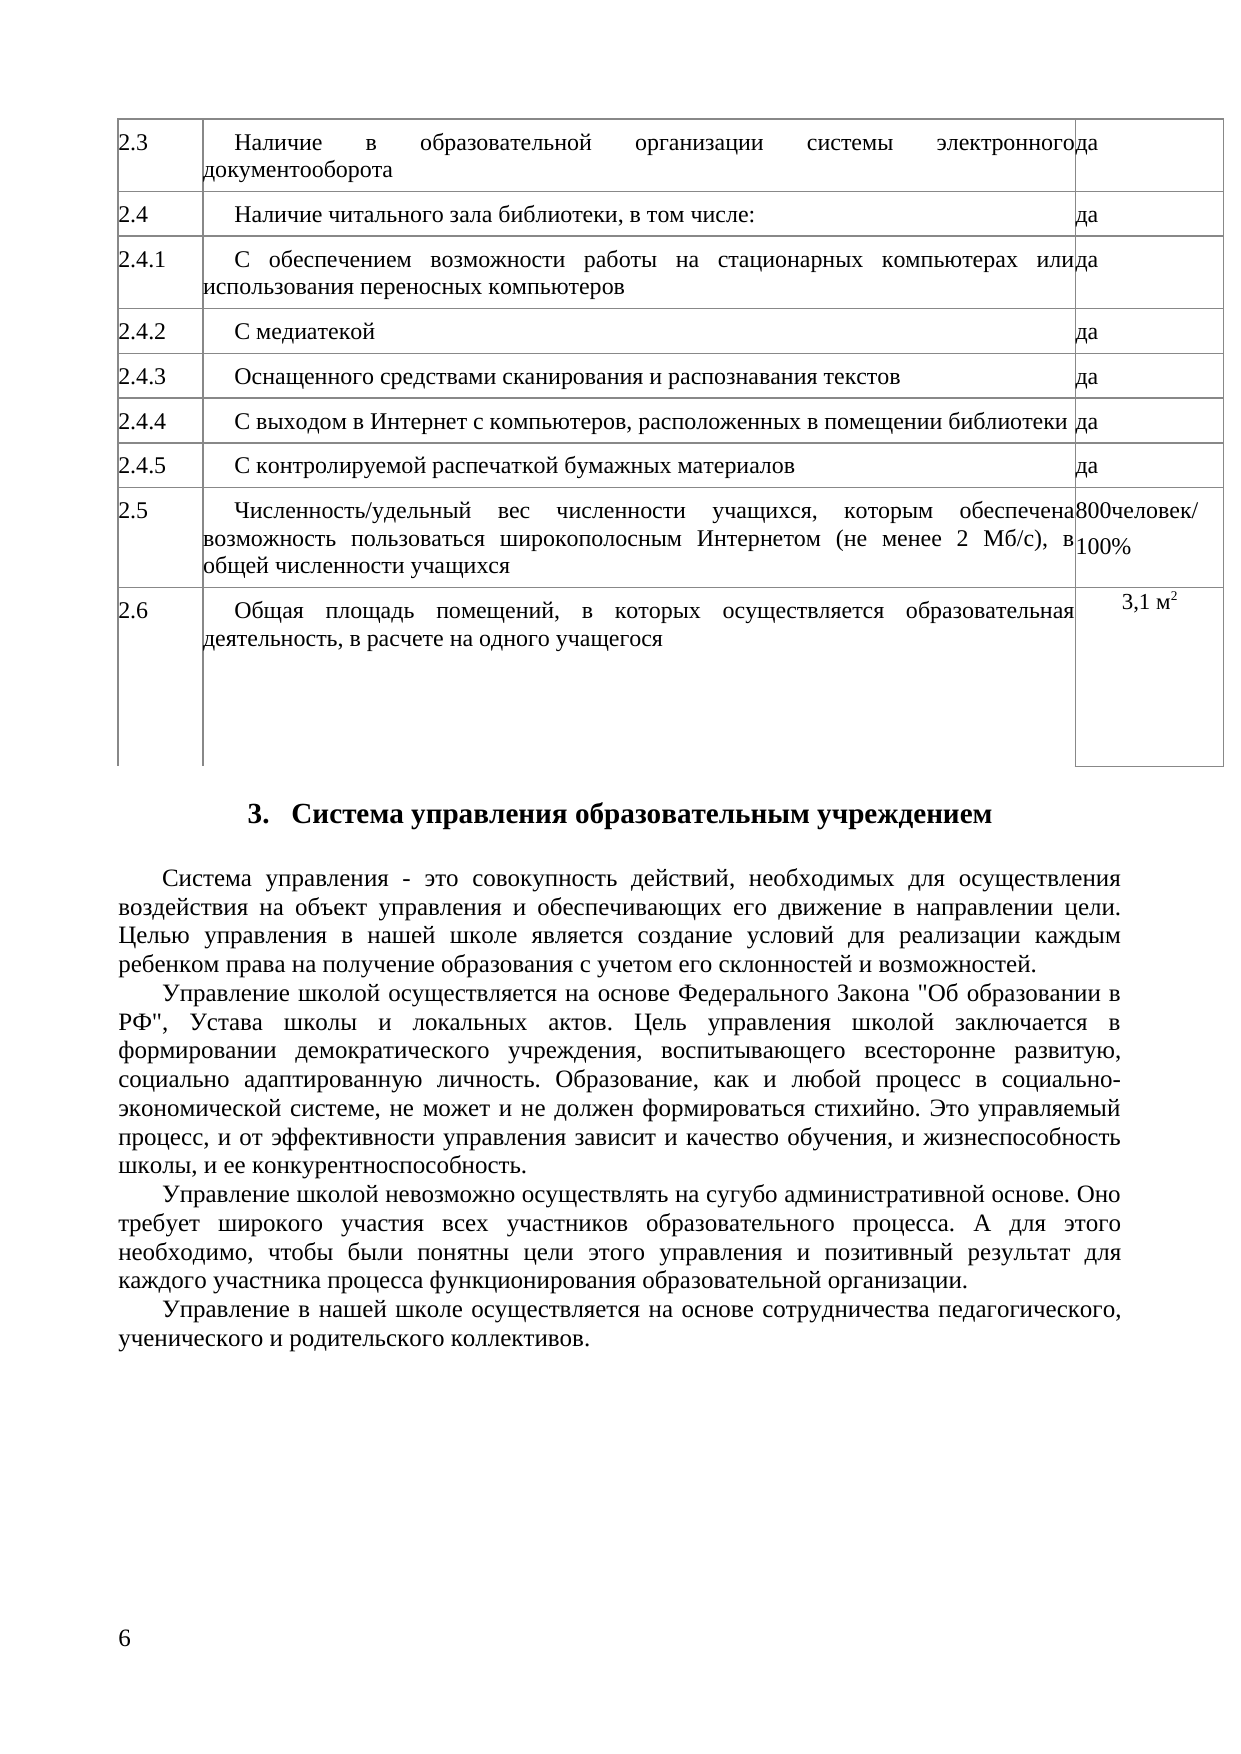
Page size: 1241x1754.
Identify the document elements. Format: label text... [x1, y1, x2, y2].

table_cell Численность/удельный вес численности учащихся, которым обеспечена возможность пользоваться широкополосным Интернетом (не менее 2 Мб/с), в общей численности учащихся [204, 488, 1075, 587]
table_cell Наличие в образовательной организации системы электронного документооборота [204, 120, 1075, 191]
table_cell С медиатекой [204, 309, 1075, 352]
table_cell [1076, 643, 1223, 766]
table_cell С контролируемой распечаткой бумажных материалов [204, 444, 1075, 487]
table_cell да [1076, 354, 1223, 397]
table_cell 2.4.5 [119, 444, 202, 487]
table_cell С выходом в Интернет с компьютеров, расположенных в помещении библиотеки [204, 399, 1075, 442]
table_cell 2.4 [119, 192, 202, 235]
table_cell 2.5 [119, 488, 202, 587]
list Управление школой осуществляется на основе Федерального Закона "Об образовании в РФ", Устава школы и локальных актов. Цель управления школой заключается в формировании демократического учреждения, воспитывающего всесторонне развитую, социально адаптированную личность. Образование, как и любой процесс в социально-экономической системе, не может и не должен формироваться стихийно. Это управляемый процесс, и от эффективности управления зависит и качество обучения, и жизнеспособность школы, и ее конкурентноспособность. [118, 978, 1122, 1179]
table_cell 2.4.2 [119, 309, 202, 352]
table_cell Наличие читального зала библиотеки, в том числе: [204, 192, 1075, 235]
list Система управления - это совокупность действий, необходимых для осуществления воздействия на объект управления и обеспечивающих его движение в направлении цели. Целью управления в нашей школе является создание условий для реализации каждым ребенком права на получение образования с учетом его склонностей и возможностей. [118, 863, 1122, 978]
table_cell 800человек/ 100% [1076, 488, 1223, 587]
table_cell да [1076, 309, 1223, 352]
table_cell 2.4.3 [119, 354, 202, 397]
table_cell 2.6 [119, 588, 202, 766]
table_cell Оснащенного средствами сканирования и распознавания текстов [204, 354, 1075, 397]
table_cell да [1076, 237, 1223, 308]
list Система управления образовательным учреждением [118, 796, 1122, 829]
table_cell С обеспечением возможности работы на стационарных компьютерах или использования переносных компьютеров [204, 237, 1075, 308]
table_cell 2.3 [119, 120, 202, 191]
table_cell 2.4.1 [119, 237, 202, 308]
table_cell да [1076, 192, 1223, 235]
table_cell 3,1 м2 [1076, 588, 1223, 615]
list Управление в нашей школе осуществляется на основе сотрудничества педагогического, ученического и родительского коллективов. [118, 1294, 1122, 1352]
table_cell да [1076, 444, 1223, 487]
list Управление школой невозможно осуществлять на сугубо административной основе. Оно требует широкого участия всех участников образовательного процесса. А для этого необходимо, чтобы были понятны цели этого управления и позитивный результат для каждого участника процесса функционирования образовательной организации. [118, 1179, 1122, 1294]
table_cell 2.4.4 [119, 399, 202, 442]
table_cell да [1076, 399, 1223, 442]
table_cell [1076, 615, 1223, 643]
table_cell Общая площадь помещений, в которых осуществляется образовательная деятельность, в расчете на одного учащегося [204, 588, 1075, 766]
table_cell да [1076, 120, 1223, 191]
